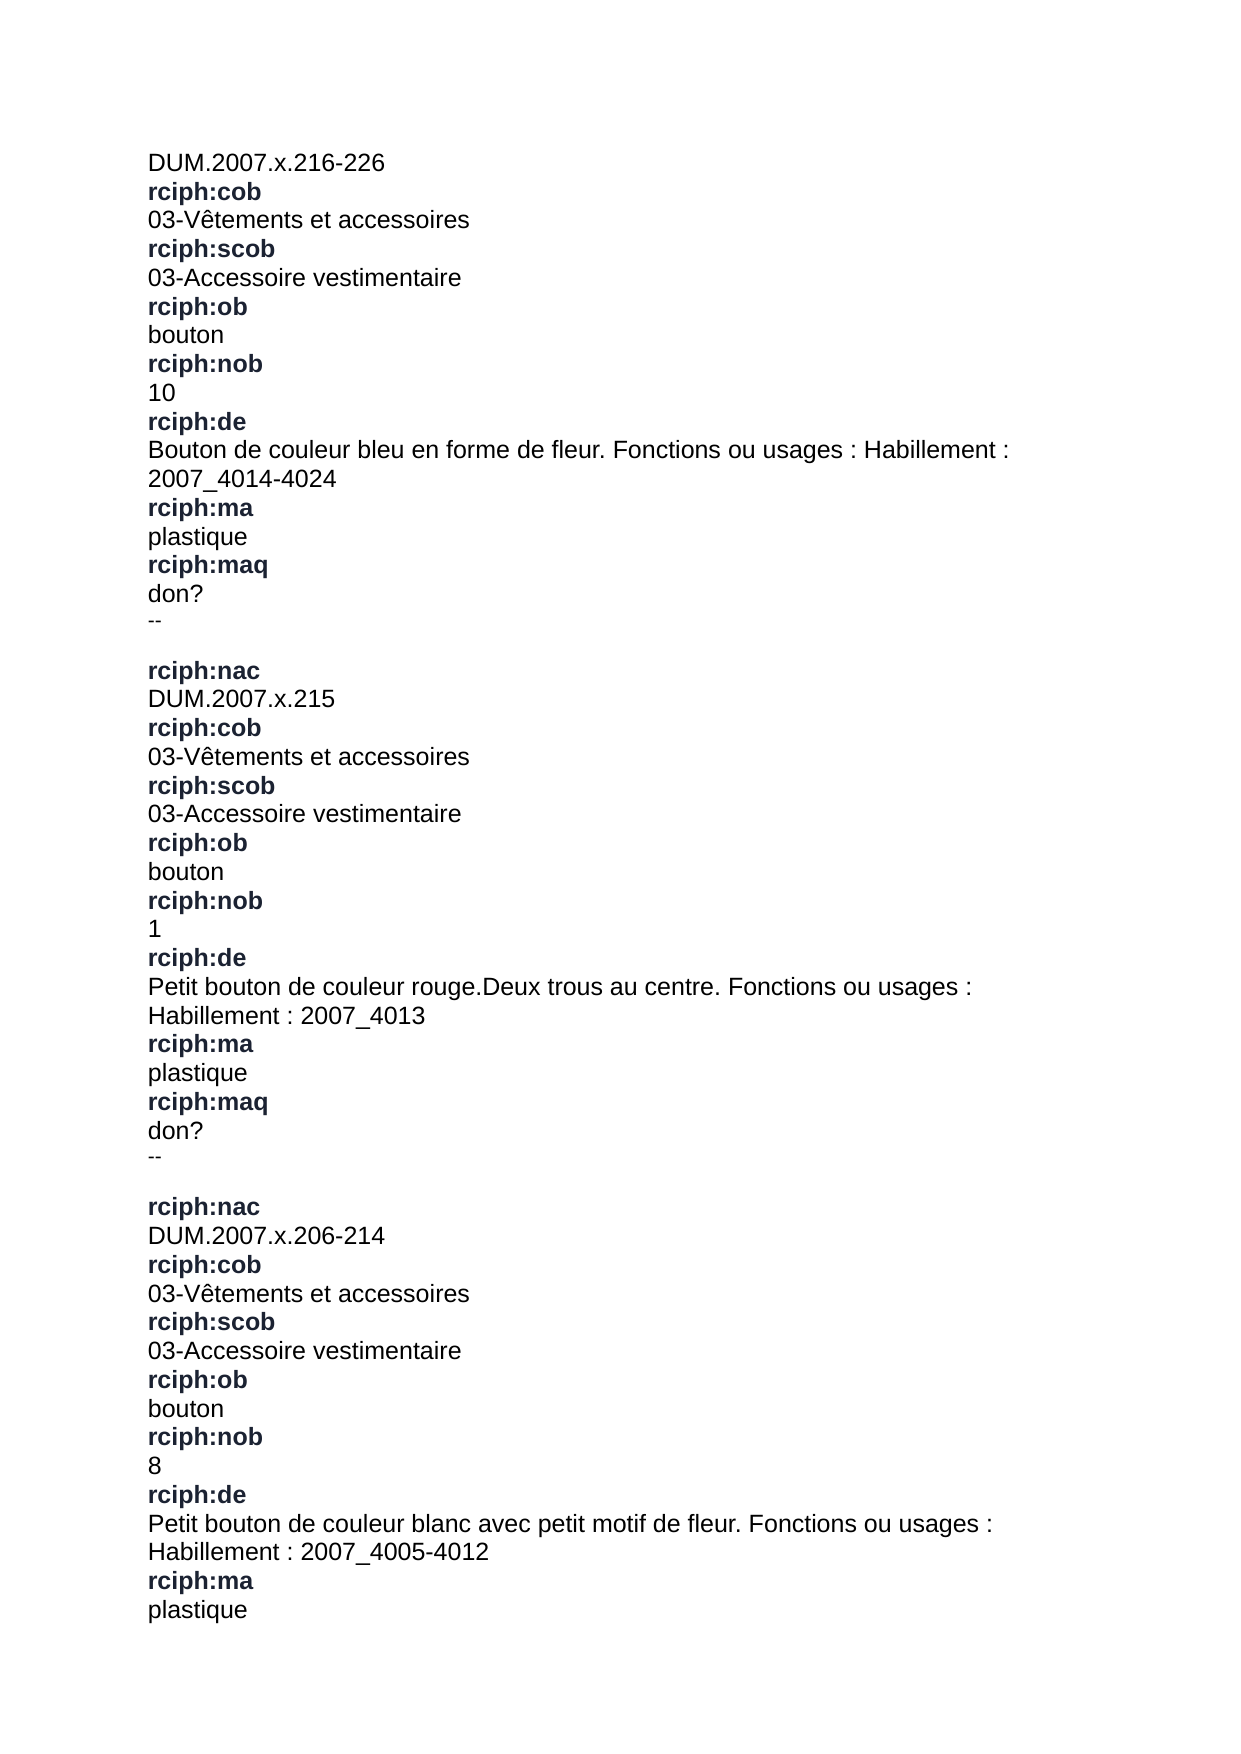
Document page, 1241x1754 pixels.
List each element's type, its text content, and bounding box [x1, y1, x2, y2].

text rciph:de [148, 406, 1092, 435]
text rciph:de [148, 943, 1092, 972]
text 10 [148, 378, 1092, 406]
text 03-Vêtements et accessoires [148, 742, 1092, 771]
text 03-Accessoire vestimentaire [148, 263, 1092, 291]
text plastique [148, 1595, 1092, 1623]
text Bouton de couleur bleu en forme de fleur. Fonctions ou usages : Habillement : 2007_4014-4024 [148, 435, 1092, 493]
text Petit bouton de couleur rouge.Deux trous au centre. Fonctions ou usages : Habillement : 2007_4013 [148, 972, 1092, 1029]
text -- [148, 608, 1092, 632]
text bouton [148, 320, 1092, 349]
text plastique [148, 521, 1092, 550]
text rciph:ma [148, 493, 1092, 521]
text DUM.2007.x.206-214 [148, 1221, 1092, 1250]
text don? [148, 1116, 1092, 1144]
text rciph:de [148, 1480, 1092, 1508]
text rciph:ob [148, 291, 1092, 320]
text rciph:ob [148, 1365, 1092, 1393]
text 1 [148, 914, 1092, 943]
text rciph:ob [148, 828, 1092, 857]
text DUM.2007.x.215 [148, 684, 1092, 713]
text 03-Accessoire vestimentaire [148, 1336, 1092, 1365]
text DUM.2007.x.216-226 [148, 148, 1092, 176]
text rciph:ma [148, 1566, 1092, 1595]
text rciph:nac [148, 1192, 1092, 1221]
text rciph:nob [148, 349, 1092, 378]
text rciph:maq [148, 1087, 1092, 1116]
text bouton [148, 857, 1092, 886]
text rciph:maq [148, 550, 1092, 579]
text rciph:cob [148, 1250, 1092, 1278]
text 03-Vêtements et accessoires [148, 205, 1092, 234]
text rciph:nob [148, 886, 1092, 914]
text Petit bouton de couleur blanc avec petit motif de fleur. Fonctions ou usages : Habillement : 2007_4005-4012 [148, 1508, 1092, 1566]
text plastique [148, 1058, 1092, 1087]
text rciph:cob [148, 176, 1092, 205]
text rciph:scob [148, 234, 1092, 263]
text 8 [148, 1451, 1092, 1480]
text rciph:scob [148, 771, 1092, 799]
text -- [148, 1144, 1092, 1168]
text rciph:scob [148, 1307, 1092, 1336]
text rciph:nob [148, 1422, 1092, 1451]
text don? [148, 579, 1092, 608]
text 03-Vêtements et accessoires [148, 1278, 1092, 1307]
text bouton [148, 1393, 1092, 1422]
text rciph:nac [148, 656, 1092, 684]
text rciph:ma [148, 1029, 1092, 1058]
text 03-Accessoire vestimentaire [148, 799, 1092, 828]
text rciph:cob [148, 713, 1092, 742]
